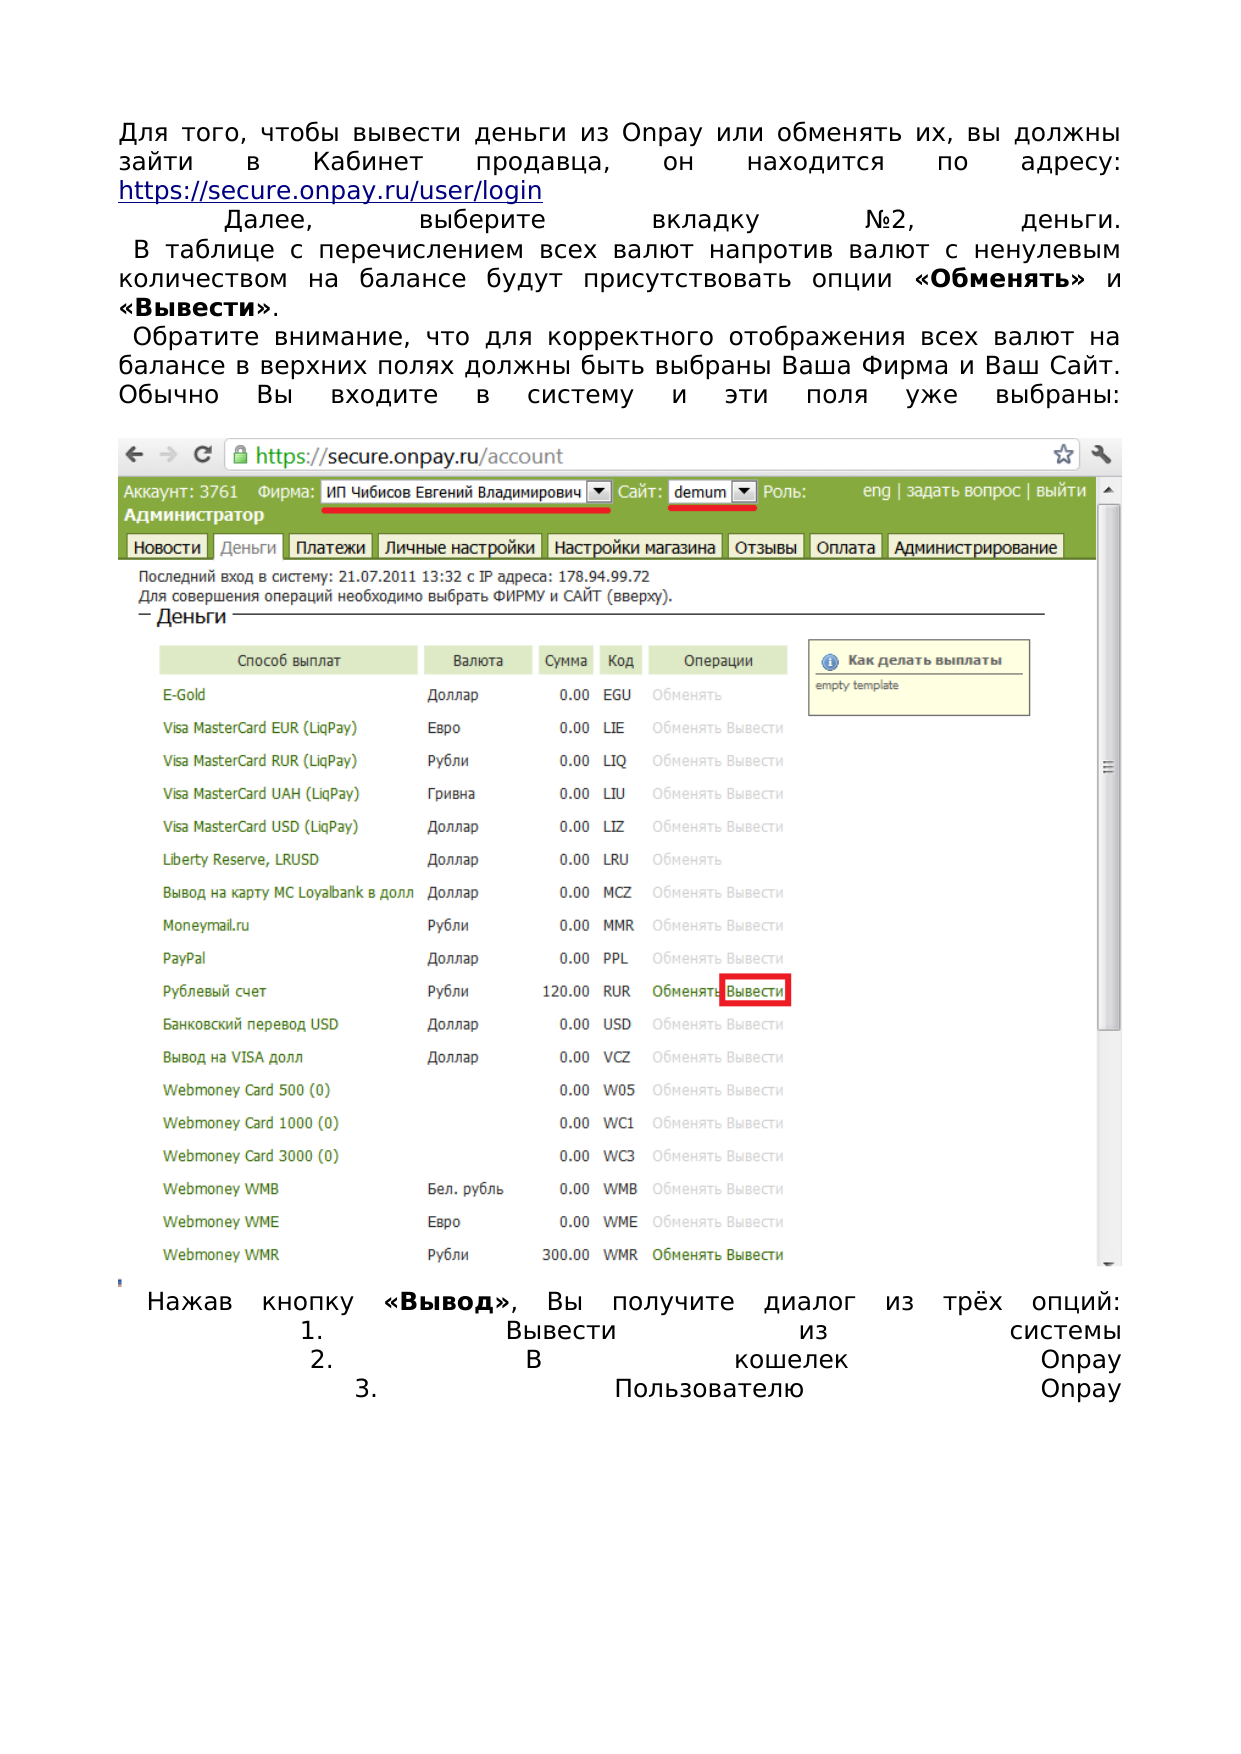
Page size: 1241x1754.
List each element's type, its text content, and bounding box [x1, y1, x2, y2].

picture [118, 438, 1123, 1287]
text Для того, чтобы вывести деньги из Onpay или обменять их, вы должны зайти в Кабинет продавца, он находится по адресу: https://secure.onpay.ru/user/login Далее, выберите вкладку №2, деньги. В таблице с перечислением всех валют напротив валют с ненулевым количеством на балансе будут присутствовать опции «Обменять» и «Вывести». Обратите внимание, что для корректного отображения всех валют на балансе в верхних полях должны быть выбраны Ваша Фирма и Ваш Сайт. Обычно Вы входите в систему и эти поля уже выбраны: [118, 118, 1122, 438]
text Нажав кнопку «Вывод», Вы получите диалог из трёх опций: 1. Вывести из системы 2. В кошелек Onpay 3. Пользователю Onpay [118, 1287, 1122, 1433]
